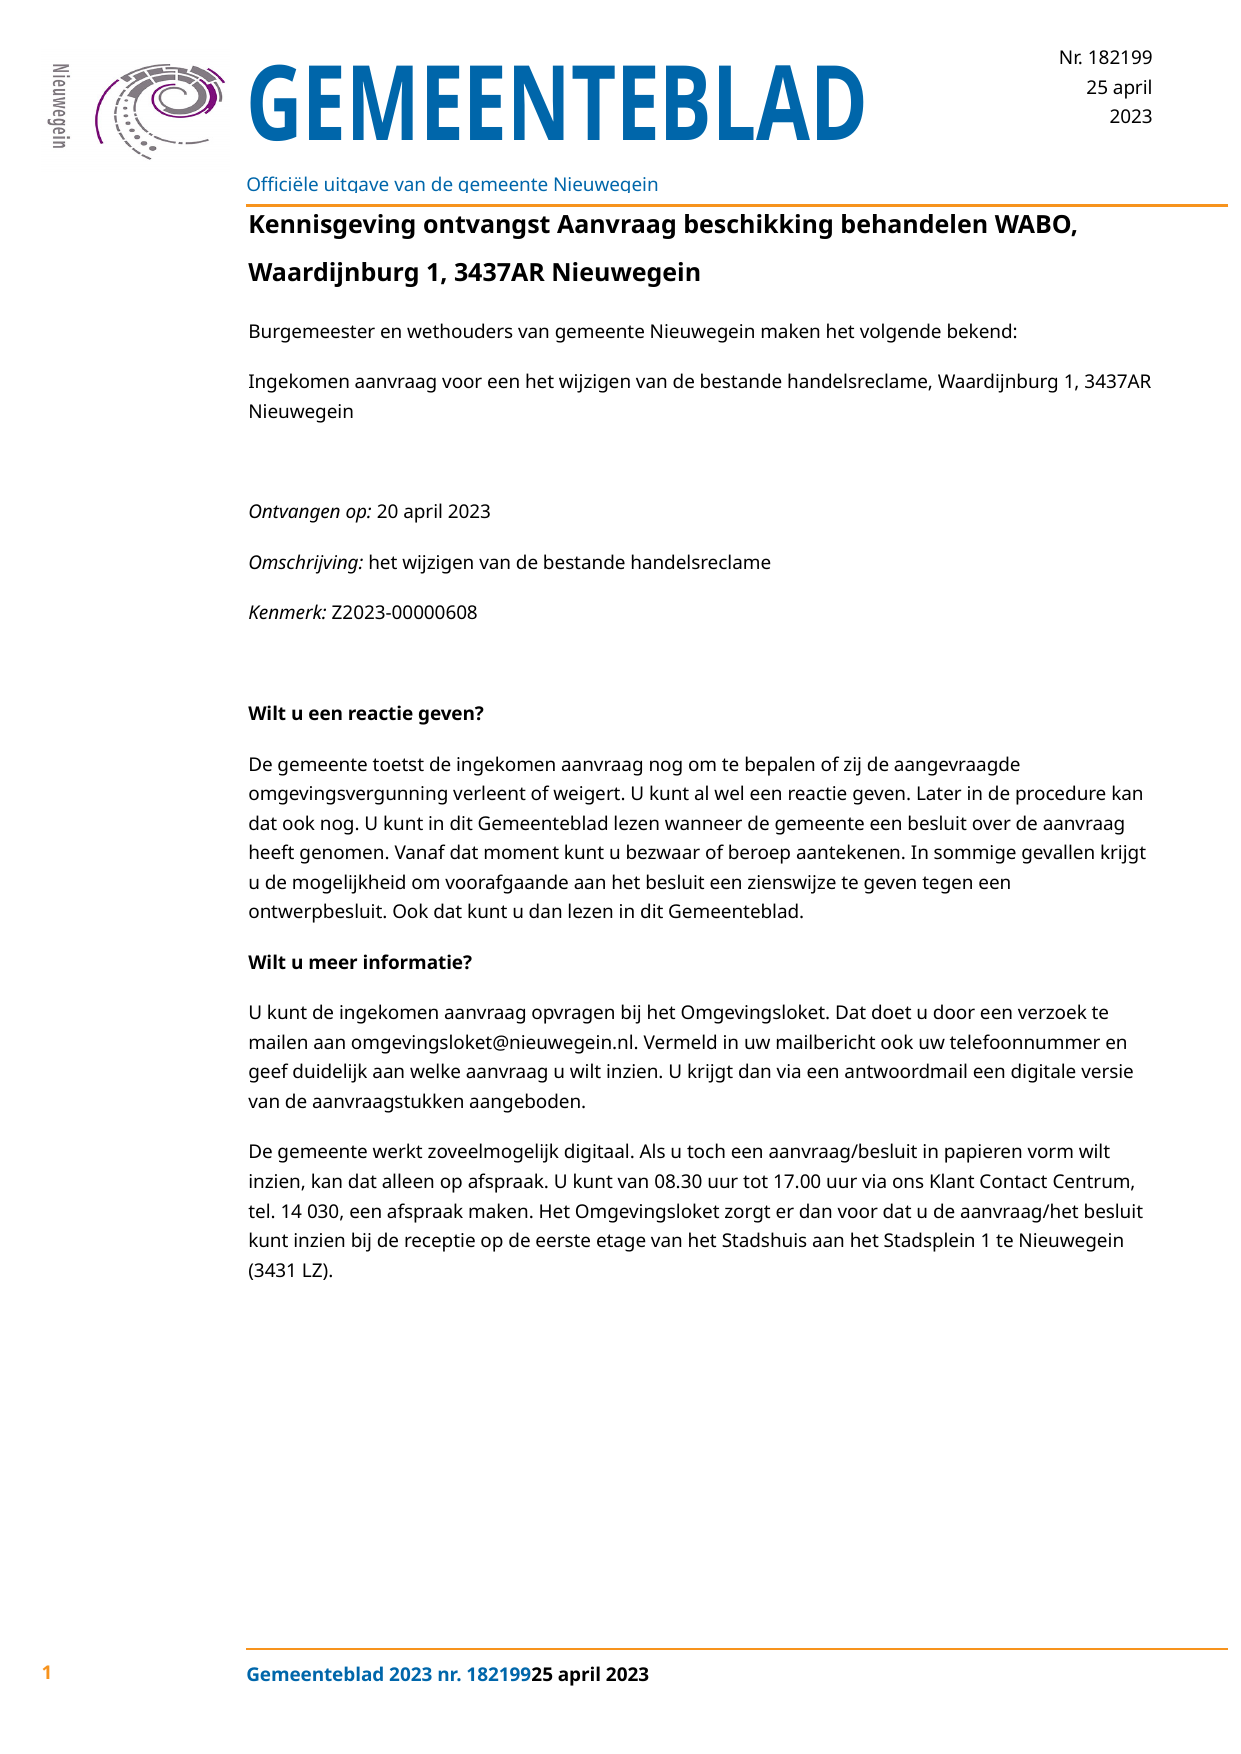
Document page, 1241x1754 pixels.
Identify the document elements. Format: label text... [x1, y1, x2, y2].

text Ontvangen op: 20 april 2023 [248, 499, 1152, 524]
text Omschrijving: het wijzigen van de bestande handelsreclame [248, 549, 1152, 575]
text Wilt u meer informatie? [248, 949, 1152, 975]
text Kenmerk: Z2023-00000608 [248, 599, 1152, 625]
text De gemeente werkt zoveelmogelijk digitaal. Als u toch een aanvraag/besluit in papieren vorm wilt inzien, kan dat alleen op afspraak. U kunt van 08.30 uur tot 17.00 uur via ons Klant Contact Centrum, tel. 14 030, een afspraak maken. Het Omgevingsloket zorgt er dan voor dat u de aanvraag/het besluit kunt inzien bij de receptie op de eerste etage van het Stadshuis aan het Stadsplein 1 te Nieuwegein (3431 LZ). [248, 1139, 1152, 1283]
text De gemeente toetst de ingekomen aanvraag nog om te bepalen of zij de aangevraagde omgevingsvergunning verleent of weigert. U kunt al wel een reactie geven. Later in de procedure kan dat ook nog. U kunt in dit Gemeenteblad lezen wanneer de gemeente een besluit over de aanvraag heeft genomen. Vanaf dat moment kunt u bezwaar of beroep aantekenen. In sommige gevallen krijgt u de mogelijkheid om voorafgaande aan het besluit een zienswijze te geven tegen een ontwerpbesluit. Ook dat kunt u dan lezen in dit Gemeenteblad. [248, 751, 1152, 924]
text Wilt u een reactie geven? [248, 700, 1152, 726]
text Ingekomen aanvraag voor een het wijzigen van de bestande handelsreclame, Waardijnburg 1, 3437AR Nieuwegein [248, 368, 1152, 424]
text U kunt de ingekomen aanvraag opvragen bij het Omgevingsloket. Dat doet u door een verzoek te mailen aan omgevingsloket@nieuwegein.nl. Vermeld in uw mailbericht ook uw telefoonnummer en geef duidelijk aan welke aanvraag u wilt inzien. U krijgt dan via een antwoordmail een digitale versie van de aanvraagstukken aangeboden. [248, 999, 1152, 1114]
text Kennisgeving ontvangst Aanvraag beschikking behandelen WABO, Waardijnburg 1, 3437AR Nieuwegein [248, 207, 1152, 288]
text Burgemeester en wethouders van gemeente Nieuwegein maken het volgende bekend: [248, 318, 1152, 344]
picture [41, 47, 231, 172]
